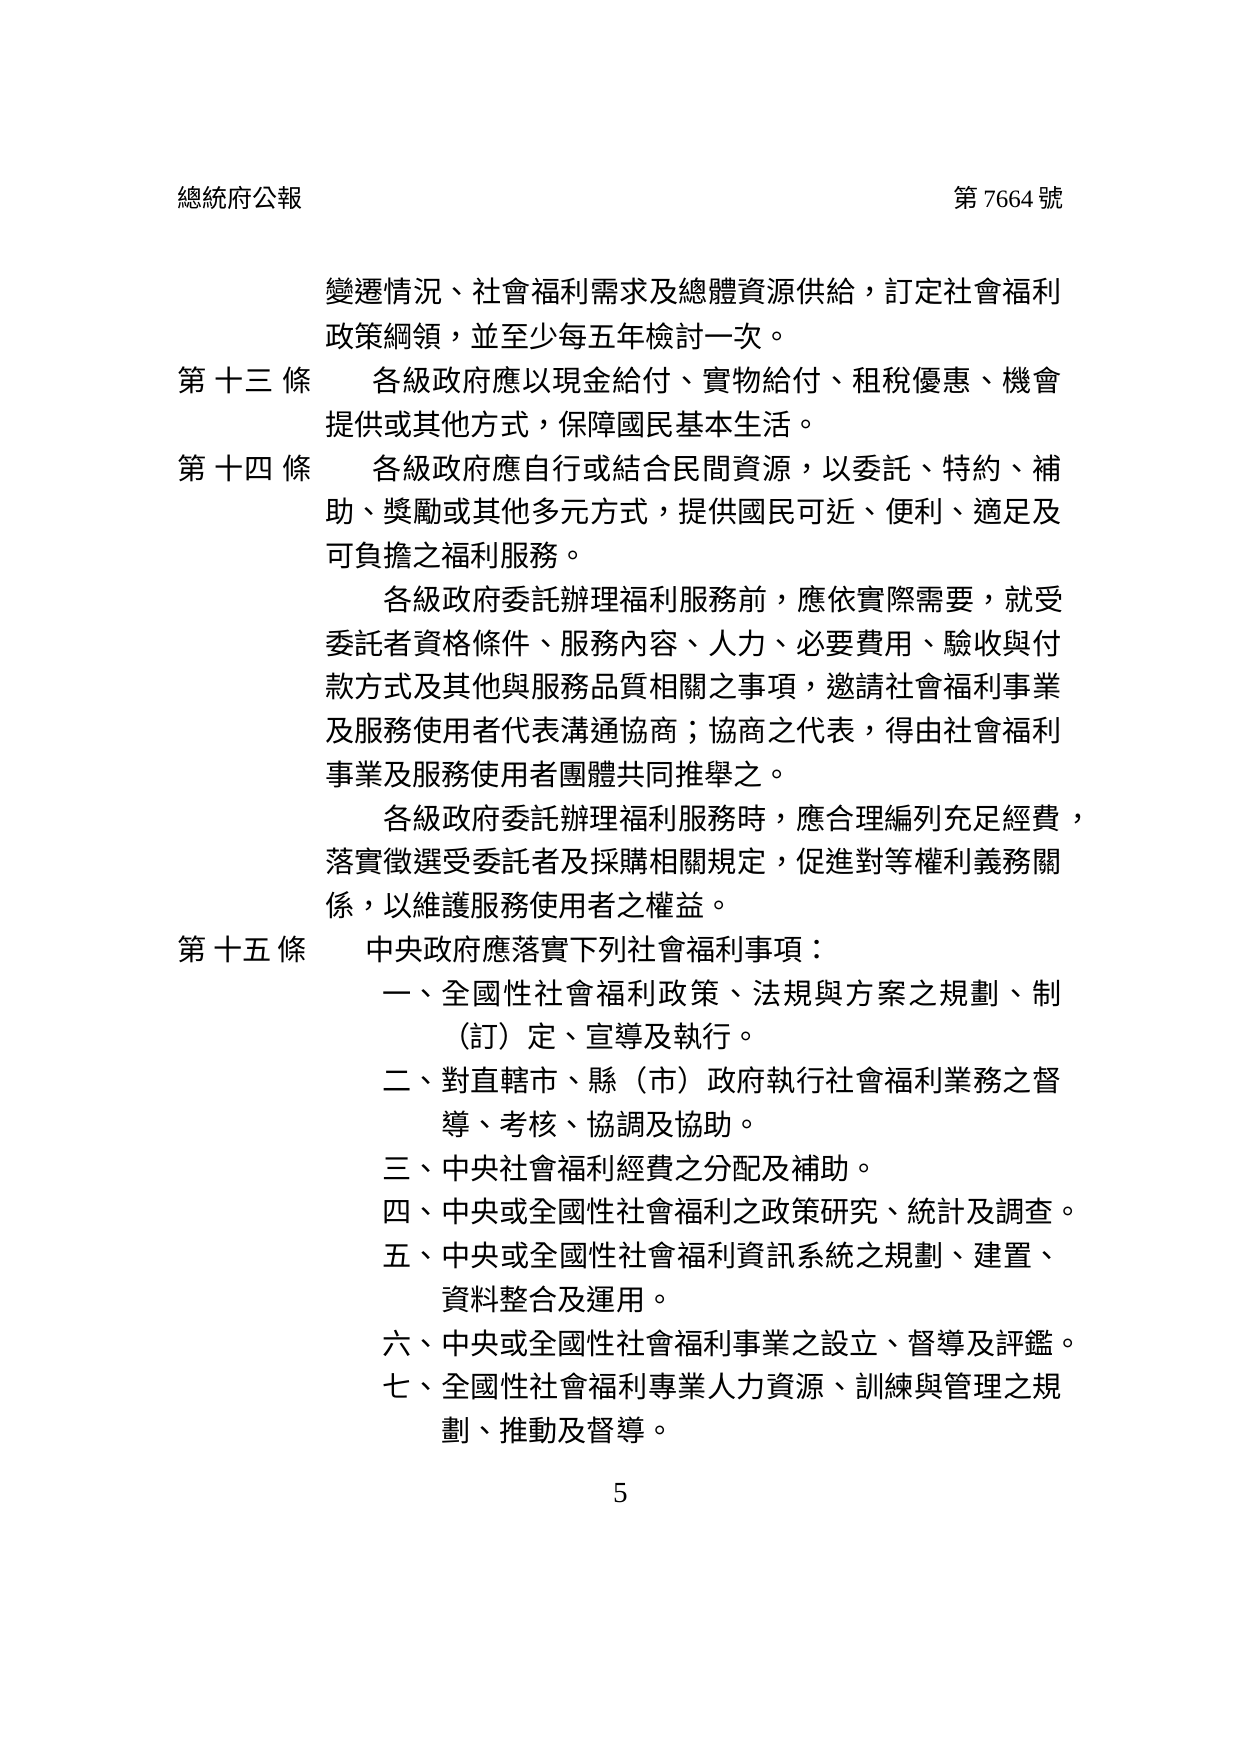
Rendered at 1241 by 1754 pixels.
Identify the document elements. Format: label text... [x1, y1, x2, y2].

text 變遷情況、社會福利需求及總體資源供給，訂定社會福利政策綱領，並至少每五年檢討一次。 [177, 266, 1063, 357]
text 第 十三 條 各級政府應以現金給付、實物給付、租稅優惠、機會提供或其他方式，保障國民基本生活。 [177, 357, 1063, 444]
text 五、 中央或全國性社會福利資訊系統之規劃、建置、資料整合及運用。 [382, 1232, 1063, 1319]
text 各級政府委託辦理福利服務時，應合理編列充足經費，落實徵選受委託者及採購相關規定，促進對等權利義務關係，以維護服務使用者之權益。 [325, 794, 1063, 925]
text 六、 中央或全國性社會福利事業之設立、督導及評鑑。 [382, 1319, 1063, 1363]
text 三、 中央社會福利經費之分配及補助。 [382, 1144, 1063, 1188]
text 一、 全國性社會福利政策、法規與方案之規劃、制（訂）定、宣導及執行。 [382, 969, 1063, 1057]
text 七、 全國性社會福利專業人力資源、訓練與管理之規劃、推動及督導。 [382, 1363, 1063, 1450]
text 四、 中央或全國性社會福利之政策研究、統計及調查。 [382, 1188, 1063, 1232]
text 第 十五 條 中央政府應落實下列社會福利事項： [177, 925, 1063, 969]
text 第 十四 條 各級政府應自行或結合民間資源，以委託、特約、補助、獎勵或其他多元方式，提供國民可近、便利、適足及可負擔之福利服務。 [177, 444, 1063, 575]
text 二、 對直轄市、縣（市）政府執行社會福利業務之督導、考核、協調及協助。 [382, 1057, 1063, 1144]
text 各級政府委託辦理福利服務前，應依實際需要，就受委託者資格條件、服務內容、人力、必要費用、驗收與付款方式及其他與服務品質相關之事項，邀請社會福利事業及服務使用者代表溝通協商；協商之代表，得由社會福利事業及服務使用者團體共同推舉之。 [325, 575, 1063, 794]
